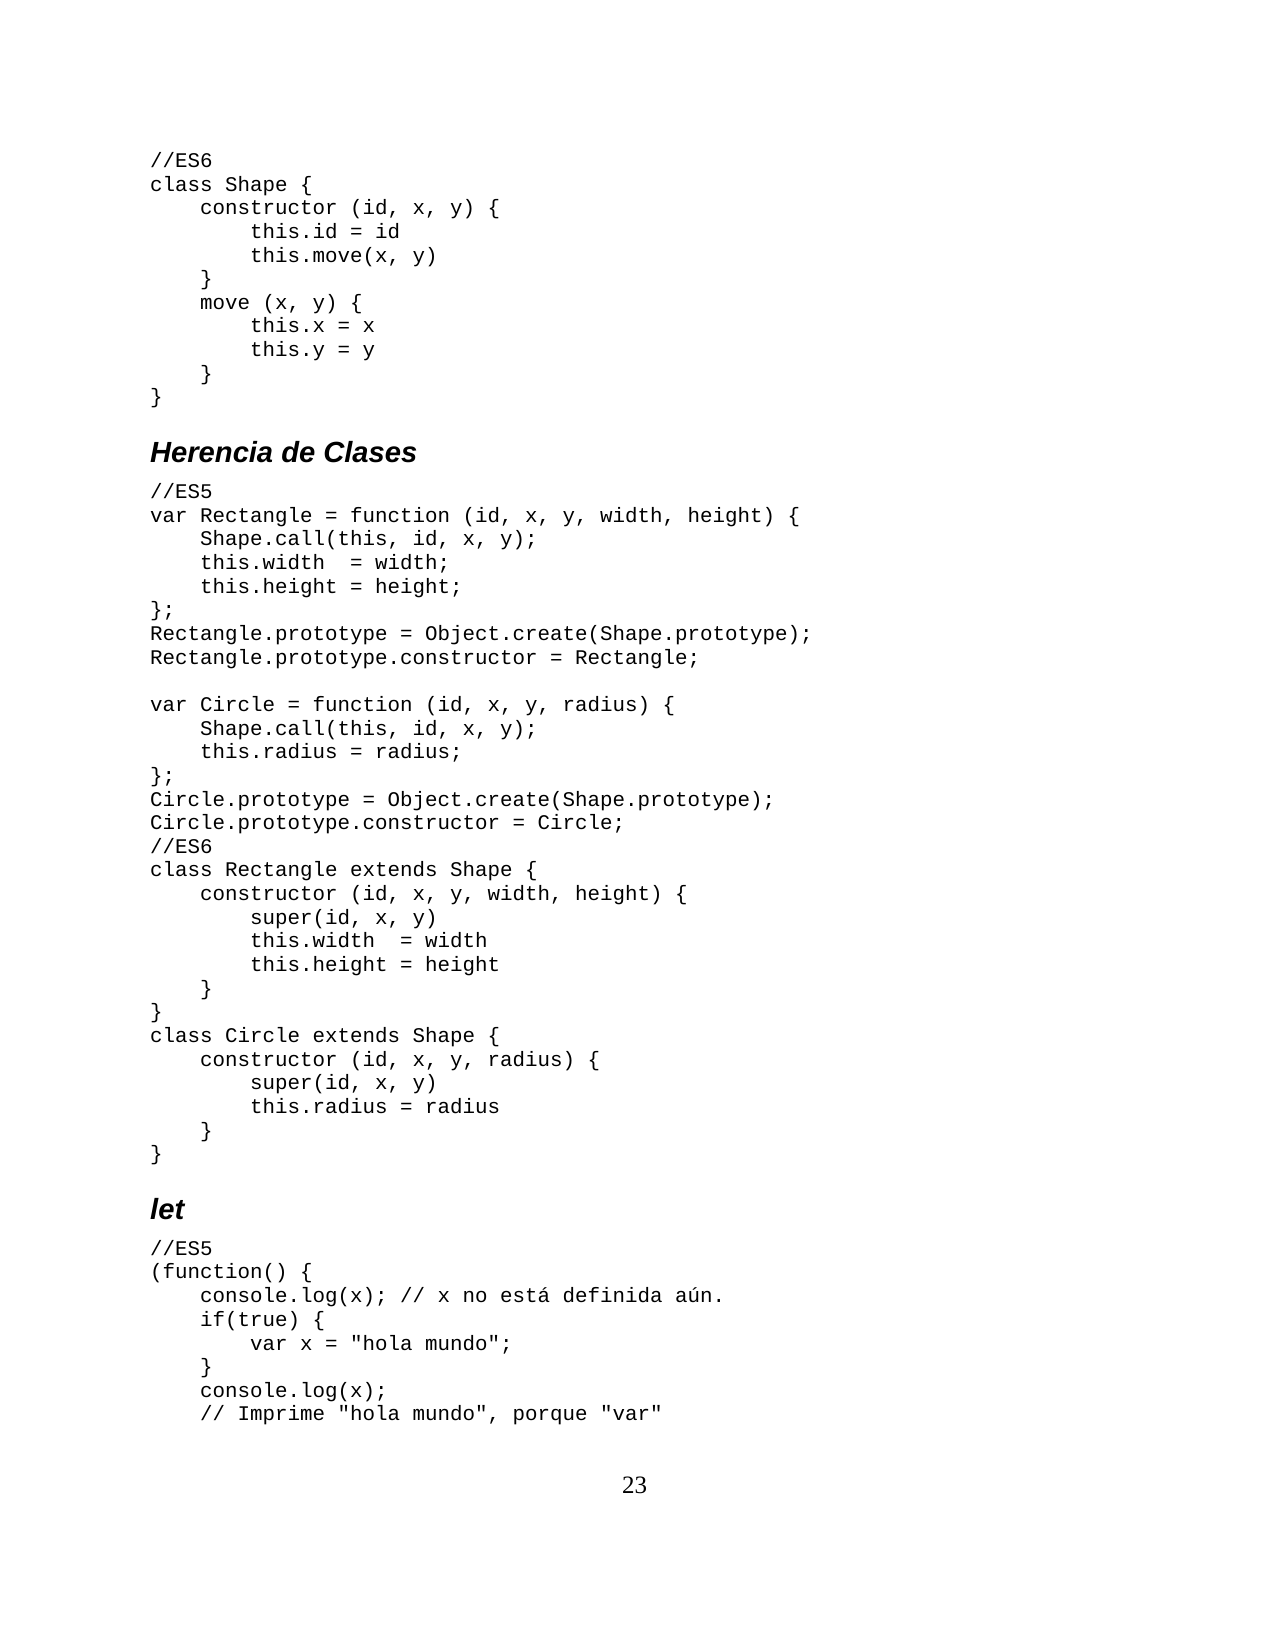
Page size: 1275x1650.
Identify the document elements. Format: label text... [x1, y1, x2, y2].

text class Circle extends Shape { [150, 1025, 1125, 1049]
text //ES6 [150, 150, 1125, 174]
text this.height = height [150, 954, 1125, 978]
text this.width = width; [150, 552, 1125, 576]
text } [150, 1356, 1125, 1380]
text constructor (id, x, y) { [150, 197, 1125, 221]
text Circle.prototype.constructor = Circle; [150, 812, 1125, 836]
text super(id, x, y) [150, 907, 1125, 930]
text var Circle = function (id, x, y, radius) { [150, 694, 1125, 718]
text constructor (id, x, y, width, height) { [150, 883, 1125, 907]
text // Imprime "hola mundo", porque "var" [150, 1403, 1125, 1427]
text } [150, 386, 1125, 410]
text } [150, 363, 1125, 386]
text class Shape { [150, 174, 1125, 197]
text //ES6 [150, 836, 1125, 859]
text var x = "hola mundo"; [150, 1332, 1125, 1356]
text } [150, 1001, 1125, 1025]
subtitle Herencia de Clases [150, 435, 1125, 469]
text } [150, 1119, 1125, 1143]
text } [150, 268, 1125, 292]
text this.move(x, y) [150, 244, 1125, 268]
text Rectangle.prototype = Object.create(Shape.prototype); [150, 623, 1125, 647]
text super(id, x, y) [150, 1072, 1125, 1096]
text console.log(x); // x no está definida aún. [150, 1285, 1125, 1309]
text Shape.call(this, id, x, y); [150, 528, 1125, 552]
text this.y = y [150, 339, 1125, 363]
text this.width = width [150, 930, 1125, 954]
text //ES5 [150, 1238, 1125, 1262]
text Shape.call(this, id, x, y); [150, 718, 1125, 741]
text Circle.prototype = Object.create(Shape.prototype); [150, 788, 1125, 812]
text } [150, 1143, 1125, 1167]
text }; [150, 599, 1125, 623]
text var Rectangle = function (id, x, y, width, height) { [150, 505, 1125, 528]
text //ES5 [150, 481, 1125, 505]
text (function() { [150, 1262, 1125, 1285]
text console.log(x); [150, 1380, 1125, 1403]
subtitle let [150, 1192, 1125, 1225]
text if(true) { [150, 1309, 1125, 1332]
text Rectangle.prototype.constructor = Rectangle; [150, 647, 1125, 670]
text this.x = x [150, 316, 1125, 339]
text move (x, y) { [150, 292, 1125, 316]
text this.id = id [150, 221, 1125, 244]
text this.height = height; [150, 576, 1125, 599]
text } [150, 978, 1125, 1001]
text class Rectangle extends Shape { [150, 859, 1125, 883]
text constructor (id, x, y, radius) { [150, 1049, 1125, 1072]
text }; [150, 765, 1125, 788]
text this.radius = radius [150, 1096, 1125, 1119]
text this.radius = radius; [150, 741, 1125, 765]
